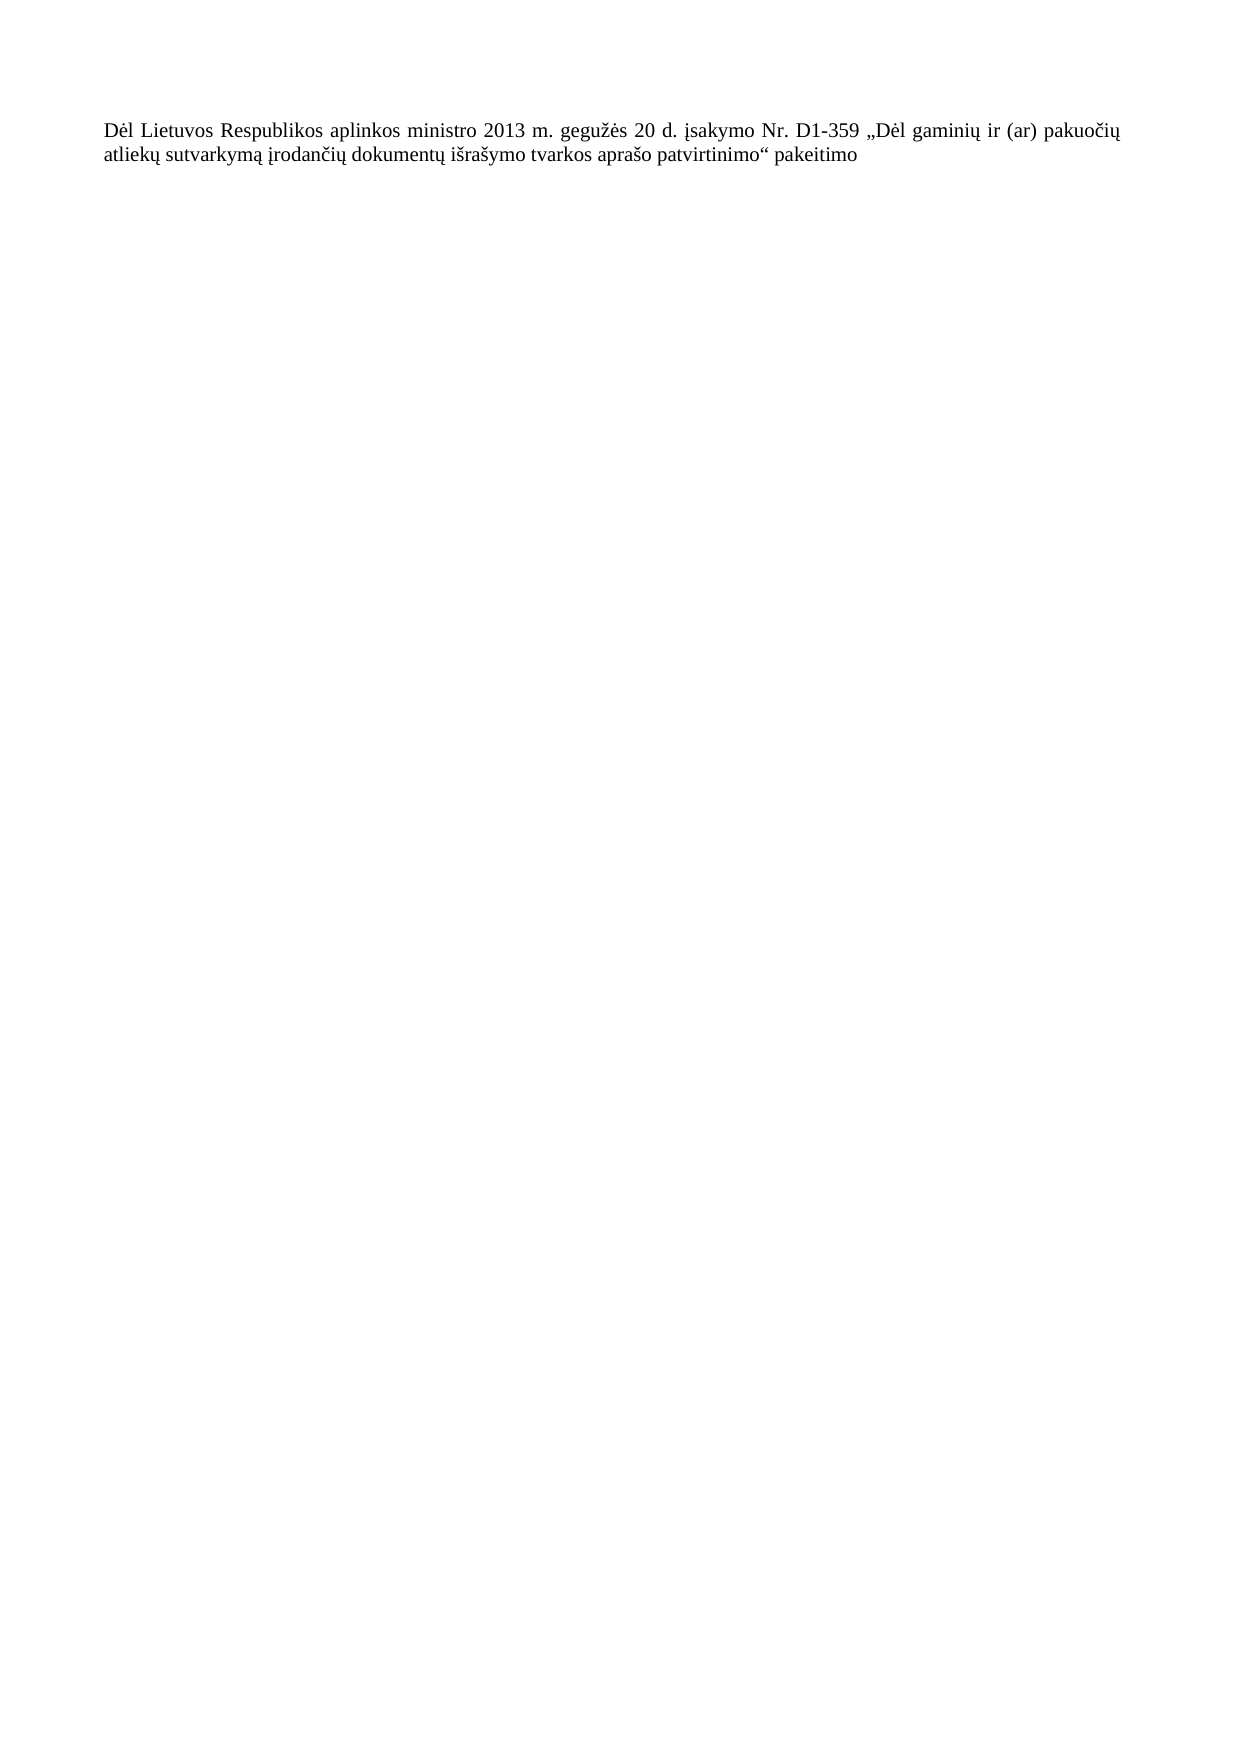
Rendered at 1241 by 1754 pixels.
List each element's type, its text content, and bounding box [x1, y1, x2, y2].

text Dėl Lietuvos Respublikos aplinkos ministro 2013 m. gegužės 20 d. įsakymo Nr. D1-359 „Dėl gaminių ir (ar) pakuočių atliekų sutvarkymą įrodančių dokumentų išrašymo tvarkos aprašo patvirtinimo“ pakeitimo [103, 118, 1122, 166]
